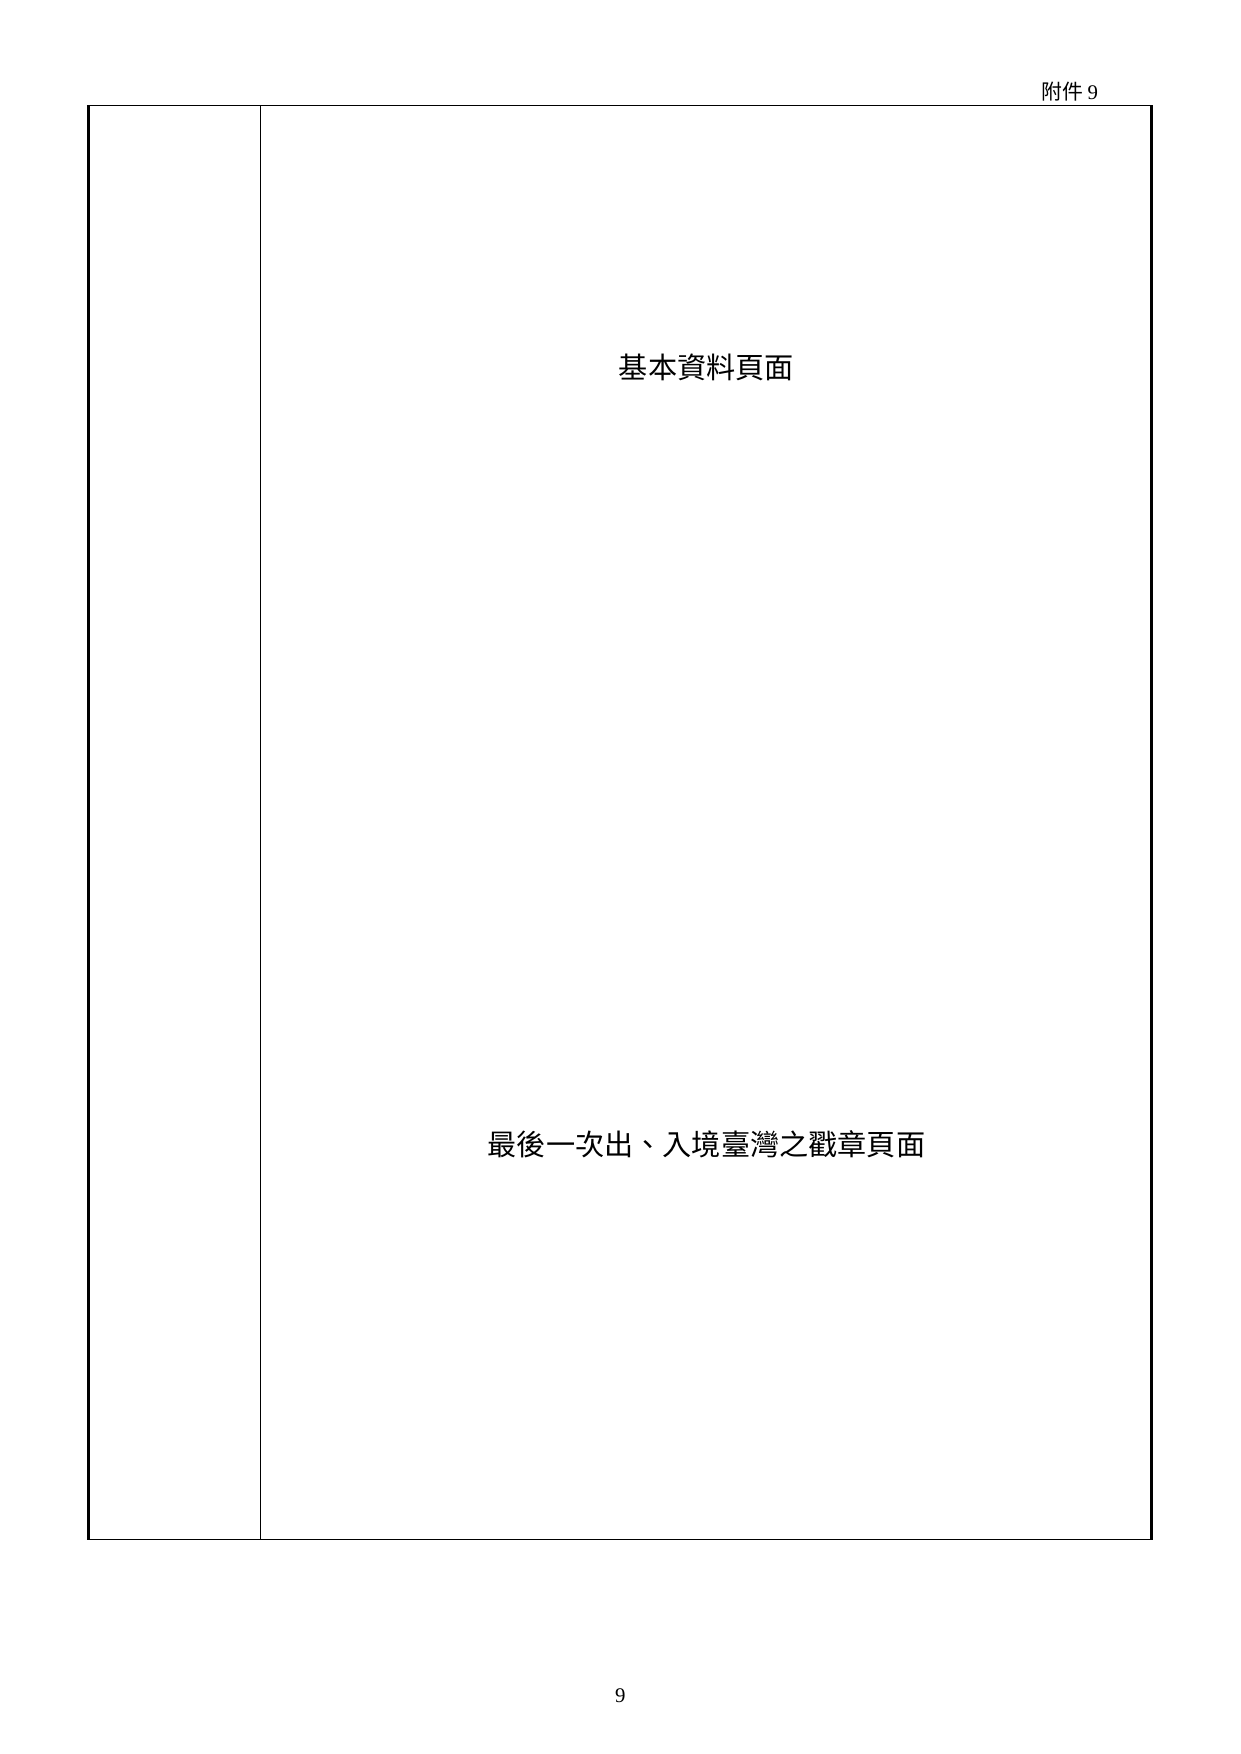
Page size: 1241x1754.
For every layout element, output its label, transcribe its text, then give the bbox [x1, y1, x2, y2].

table_cell 基本資料頁面 最後一次出、入境臺灣之戳章頁面 [261, 106, 1150, 1538]
table_cell [90, 106, 260, 1538]
